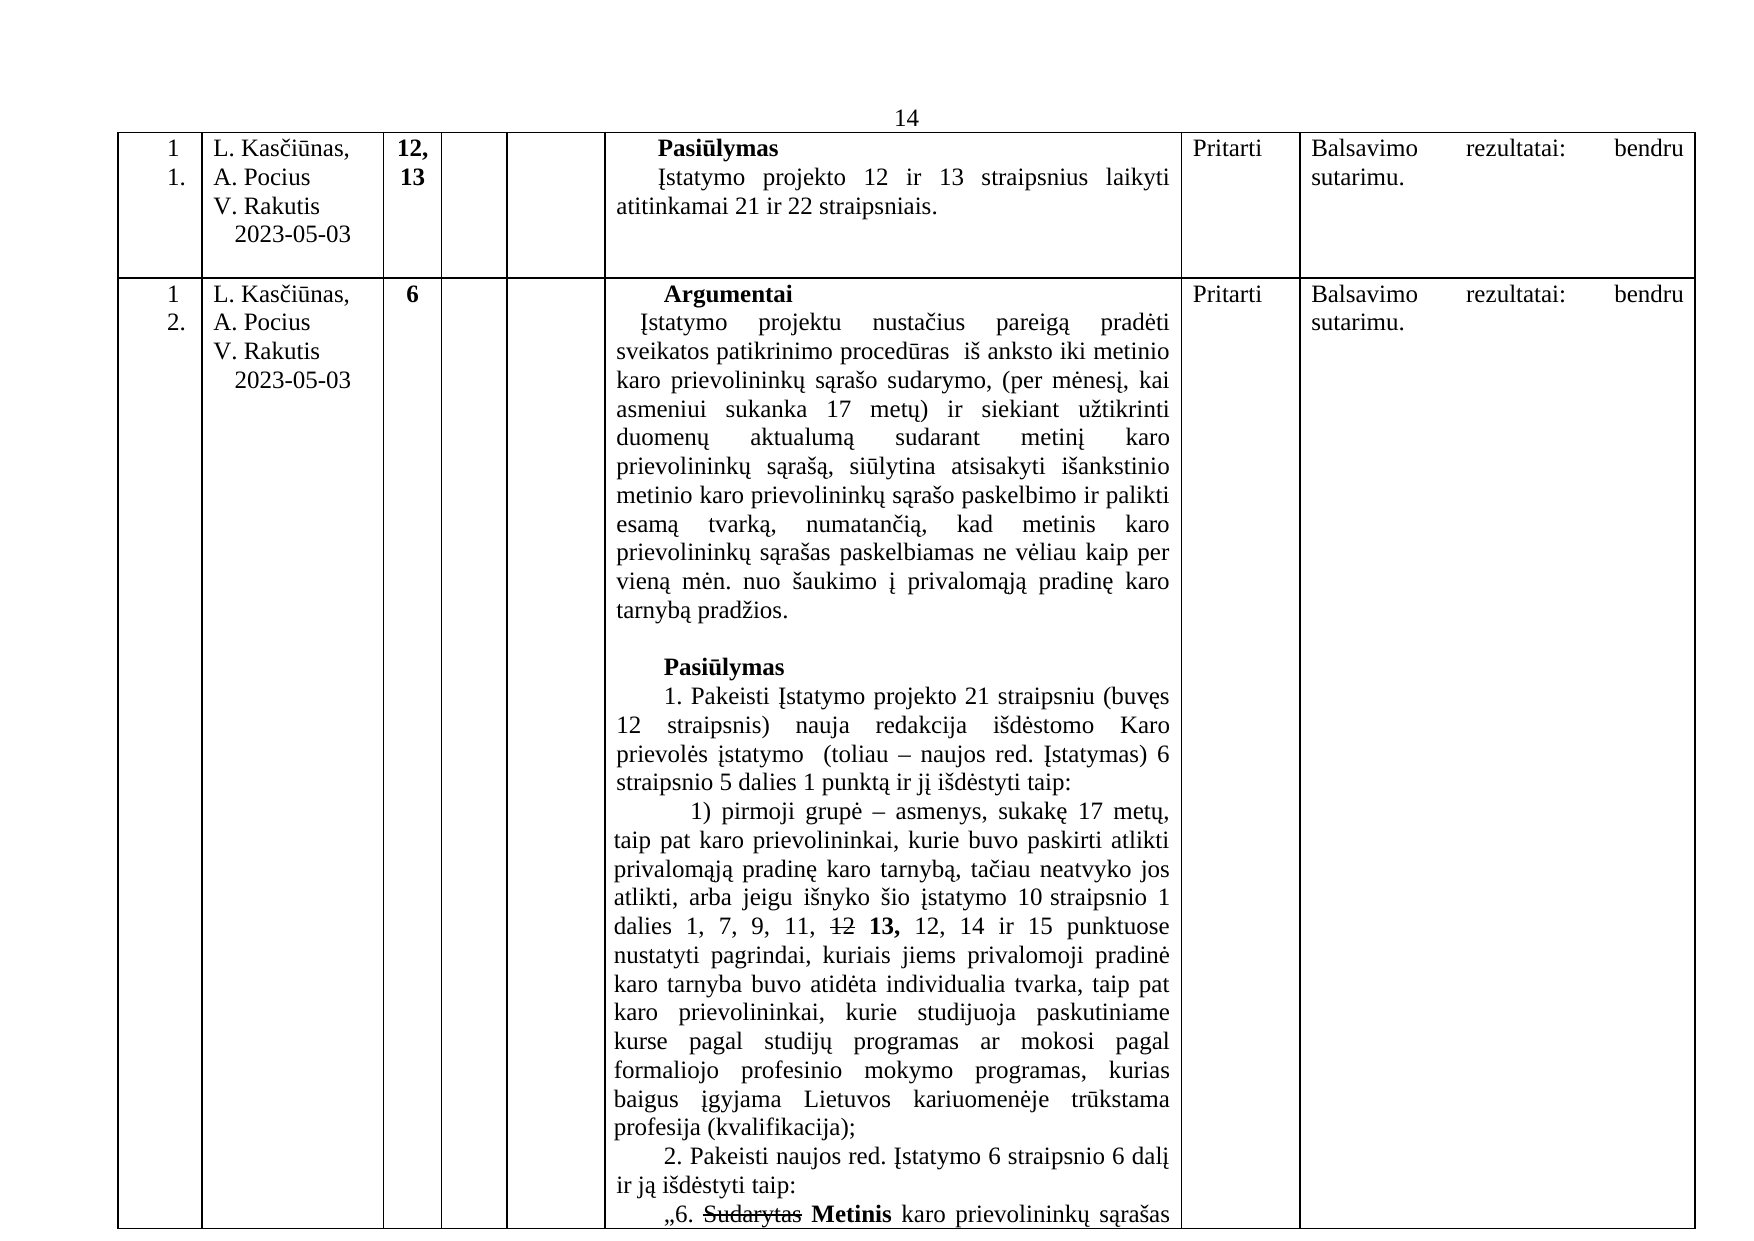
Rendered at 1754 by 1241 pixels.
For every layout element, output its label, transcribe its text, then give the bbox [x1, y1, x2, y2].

table_cell [442, 279, 506, 1227]
table_cell Pritarti [1182, 133, 1299, 277]
table_cell [119, 133, 201, 277]
table_cell [119, 279, 201, 1227]
table_cell 6 [384, 279, 441, 1227]
table_cell Balsavimo rezultatai: bendru sutarimu. [1301, 279, 1694, 1227]
table_cell Pasiūlymas Įstatymo projekto 12 ir 13 straipsnius laikyti atitinkamai 21 ir 22 straipsniais. [606, 133, 1181, 277]
table_cell 12, 13 [384, 133, 441, 277]
table_cell L. Kasčiūnas, A. Pocius V. Rakutis 2023-05-03 [203, 279, 383, 1227]
table_cell Balsavimo rezultatai: bendru sutarimu. [1301, 133, 1694, 277]
table_cell [442, 133, 506, 277]
table_cell Pritarti [1182, 279, 1299, 1227]
table_cell L. Kasčiūnas, A. Pocius V. Rakutis 2023-05-03 [203, 133, 383, 277]
table_cell Argumentai Įstatymo projektu nustačius pareigą pradėti sveikatos patikrinimo procedūras iš anksto iki metinio karo prievolininkų sąrašo sudarymo, (per mėnesį, kai asmeniui sukanka 17 metų) ir siekiant užtikrinti duomenų aktualumą sudarant metinį karo prievolininkų sąrašą, siūlytina atsisakyti išankstinio metinio karo prievolininkų sąrašo paskelbimo ir palikti esamą tvarką, numatančią, kad metinis karo prievolininkų sąrašas paskelbiamas ne vėliau kaip per vieną mėn. nuo šaukimo į privalomąją pradinę karo tarnybą pradžios. Pasiūlymas 1. Pakeisti Įstatymo projekto 21 straipsniu (buvęs 12 straipsnis) nauja redakcija išdėstomo Karo prievolės įstatymo (toliau – naujos red. Įstatymas) 6 straipsnio 5 dalies 1 punktą ir jį išdėstyti taip: 1) pirmoji grupė – asmenys, sukakę 17 metų, taip pat karo prievolininkai, kurie buvo paskirti atlikti privalomąją pradinę karo tarnybą, tačiau neatvyko jos atlikti, arba jeigu išnyko šio įstatymo 10 straipsnio 1 dalies 1, 7, 9, 11, 12 13, 12, 14 ir 15 punktuose nustatyti pagrindai, kuriais jiems privalomoji pradinė karo tarnyba buvo atidėta individualia tvarka, taip pat karo prievolininkai, kurie studijuoja paskutiniame kurse pagal studijų programas ar mokosi pagal formaliojo profesinio mokymo programas, kurias baigus įgyjama Lietuvos kariuomenėje trūkstama profesija (kvalifikacija); 2. Pakeisti naujos red. Įstatymo 6 straipsnio 6 dalį ir ją išdėstyti taip: „6. Sudarytas Metinis karo prievolininkų sąrašas [606, 279, 1181, 1227]
table_cell [508, 133, 604, 277]
table_cell [508, 279, 604, 1227]
